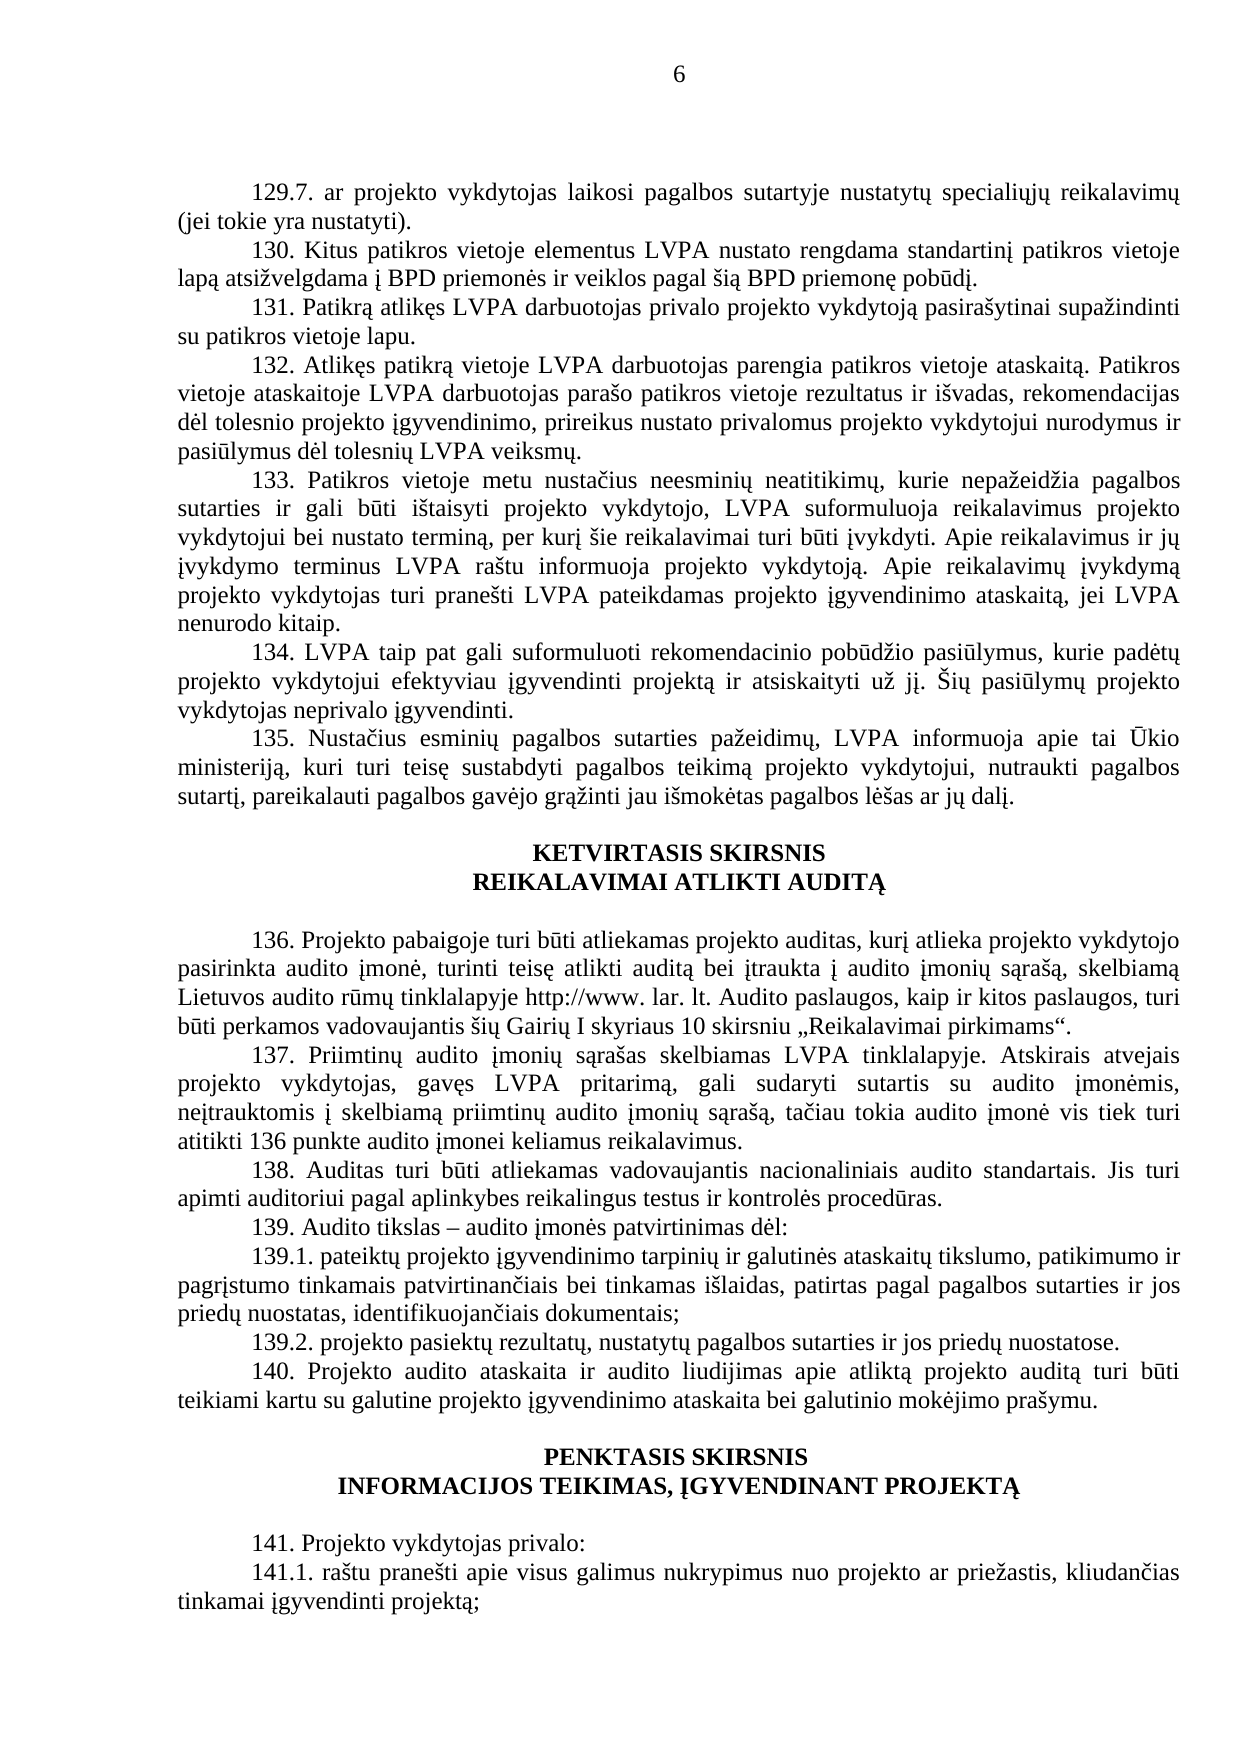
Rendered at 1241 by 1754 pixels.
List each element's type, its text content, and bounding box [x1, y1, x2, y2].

text 140. Projekto audito ataskaita ir audito liudijimas apie atliktą projekto auditą turi būti teikiami kartu su galutine projekto įgyvendinimo ataskaita bei galutinio mokėjimo prašymu. [177, 1356, 1181, 1413]
text 141.1. raštu pranešti apie visus galimus nukrypimus nuo projekto ar priežastis, kliudančias tinkamai įgyvendinti projektą; [177, 1557, 1181, 1615]
text 129.7. ar projekto vykdytojas laikosi pagalbos sutartyje nustatytų specialiųjų reikalavimų (jei tokie yra nustatyti). [177, 177, 1181, 235]
text 141. Projekto vykdytojas privalo: [177, 1528, 1181, 1557]
text 139.1. pateiktų projekto įgyvendinimo tarpinių ir galutinės ataskaitų tikslumo, patikimumo ir pagrįstumo tinkamais patvirtinančiais bei tinkamas išlaidas, patirtas pagal pagalbos sutarties ir jos priedų nuostatas, identifikuojančiais dokumentais; [177, 1241, 1181, 1327]
text KETVIRTASIS SKIRSNIS [177, 838, 1181, 867]
text 138. Auditas turi būti atliekamas vadovaujantis nacionaliniais audito standartais. Jis turi apimti auditoriui pagal aplinkybes reikalingus testus ir kontrolės procedūras. [177, 1155, 1181, 1212]
text 139. Audito tikslas – audito įmonės patvirtinimas dėl: [177, 1212, 1181, 1241]
text 130. Kitus patikros vietoje elementus LVPA nustato rengdama standartinį patikros vietoje lapą atsižvelgdama į BPD priemonės ir veiklos pagal šią BPD priemonę pobūdį. [177, 235, 1181, 292]
text 139.2. projekto pasiektų rezultatų, nustatytų pagalbos sutarties ir jos priedų nuostatose. [177, 1327, 1181, 1356]
text PENKTASis skirsnis [177, 1442, 1181, 1471]
text 136. Projekto pabaigoje turi būti atliekamas projekto auditas, kurį atlieka projekto vykdytojo pasirinkta audito įmonė, turinti teisę atlikti auditą bei įtraukta į audito įmonių sąrašą, skelbiamą Lietuvos audito rūmų tinklalapyje http://www. lar. lt. Audito paslaugos, kaip ir kitos paslaugos, turi būti perkamos vadovaujantis šių Gairių I skyriaus 10 skirsniu „Reikalavimai pirkimams“. [177, 925, 1181, 1040]
text 132. Atlikęs patikrą vietoje LVPA darbuotojas parengia patikros vietoje ataskaitą. Patikros vietoje ataskaitoje LVPA darbuotojas parašo patikros vietoje rezultatus ir išvadas, rekomendacijas dėl tolesnio projekto įgyvendinimo, prireikus nustato privalomus projekto vykdytojui nurodymus ir pasiūlymus dėl tolesnių LVPA veiksmų. [177, 350, 1181, 465]
text REIKALAVIMAI ATLIKTI AUDITĄ [177, 867, 1181, 896]
text 137. Priimtinų audito įmonių sąrašas skelbiamas LVPA tinklalapyje. Atskirais atvejais projekto vykdytojas, gavęs LVPA pritarimą, gali sudaryti sutartis su audito įmonėmis, neįtrauktomis į skelbiamą priimtinų audito įmonių sąrašą, tačiau tokia audito įmonė vis tiek turi atitikti 136 punkte audito įmonei keliamus reikalavimus. [177, 1040, 1181, 1155]
text 131. Patikrą atlikęs LVPA darbuotojas privalo projekto vykdytoją pasirašytinai supažindinti su patikros vietoje lapu. [177, 292, 1181, 350]
text Informacijos teikimas, įgyvendinANT projektĄ [177, 1471, 1181, 1500]
text 133. Patikros vietoje metu nustačius neesminių neatitikimų, kurie nepažeidžia pagalbos sutarties ir gali būti ištaisyti projekto vykdytojo, LVPA suformuluoja reikalavimus projekto vykdytojui bei nustato terminą, per kurį šie reikalavimai turi būti įvykdyti. Apie reikalavimus ir jų įvykdymo terminus LVPA raštu informuoja projekto vykdytoją. Apie reikalavimų įvykdymą projekto vykdytojas turi pranešti LVPA pateikdamas projekto įgyvendinimo ataskaitą, jei LVPA nenurodo kitaip. [177, 465, 1181, 637]
text 135. Nustačius esminių pagalbos sutarties pažeidimų, LVPA informuoja apie tai Ūkio ministeriją, kuri turi teisę sustabdyti pagalbos teikimą projekto vykdytojui, nutraukti pagalbos sutartį, pareikalauti pagalbos gavėjo grąžinti jau išmokėtas pagalbos lėšas ar jų dalį. [177, 723, 1181, 810]
text 134. LVPA taip pat gali suformuluoti rekomendacinio pobūdžio pasiūlymus, kurie padėtų projekto vykdytojui efektyviau įgyvendinti projektą ir atsiskaityti už jį. Šių pasiūlymų projekto vykdytojas neprivalo įgyvendinti. [177, 637, 1181, 723]
